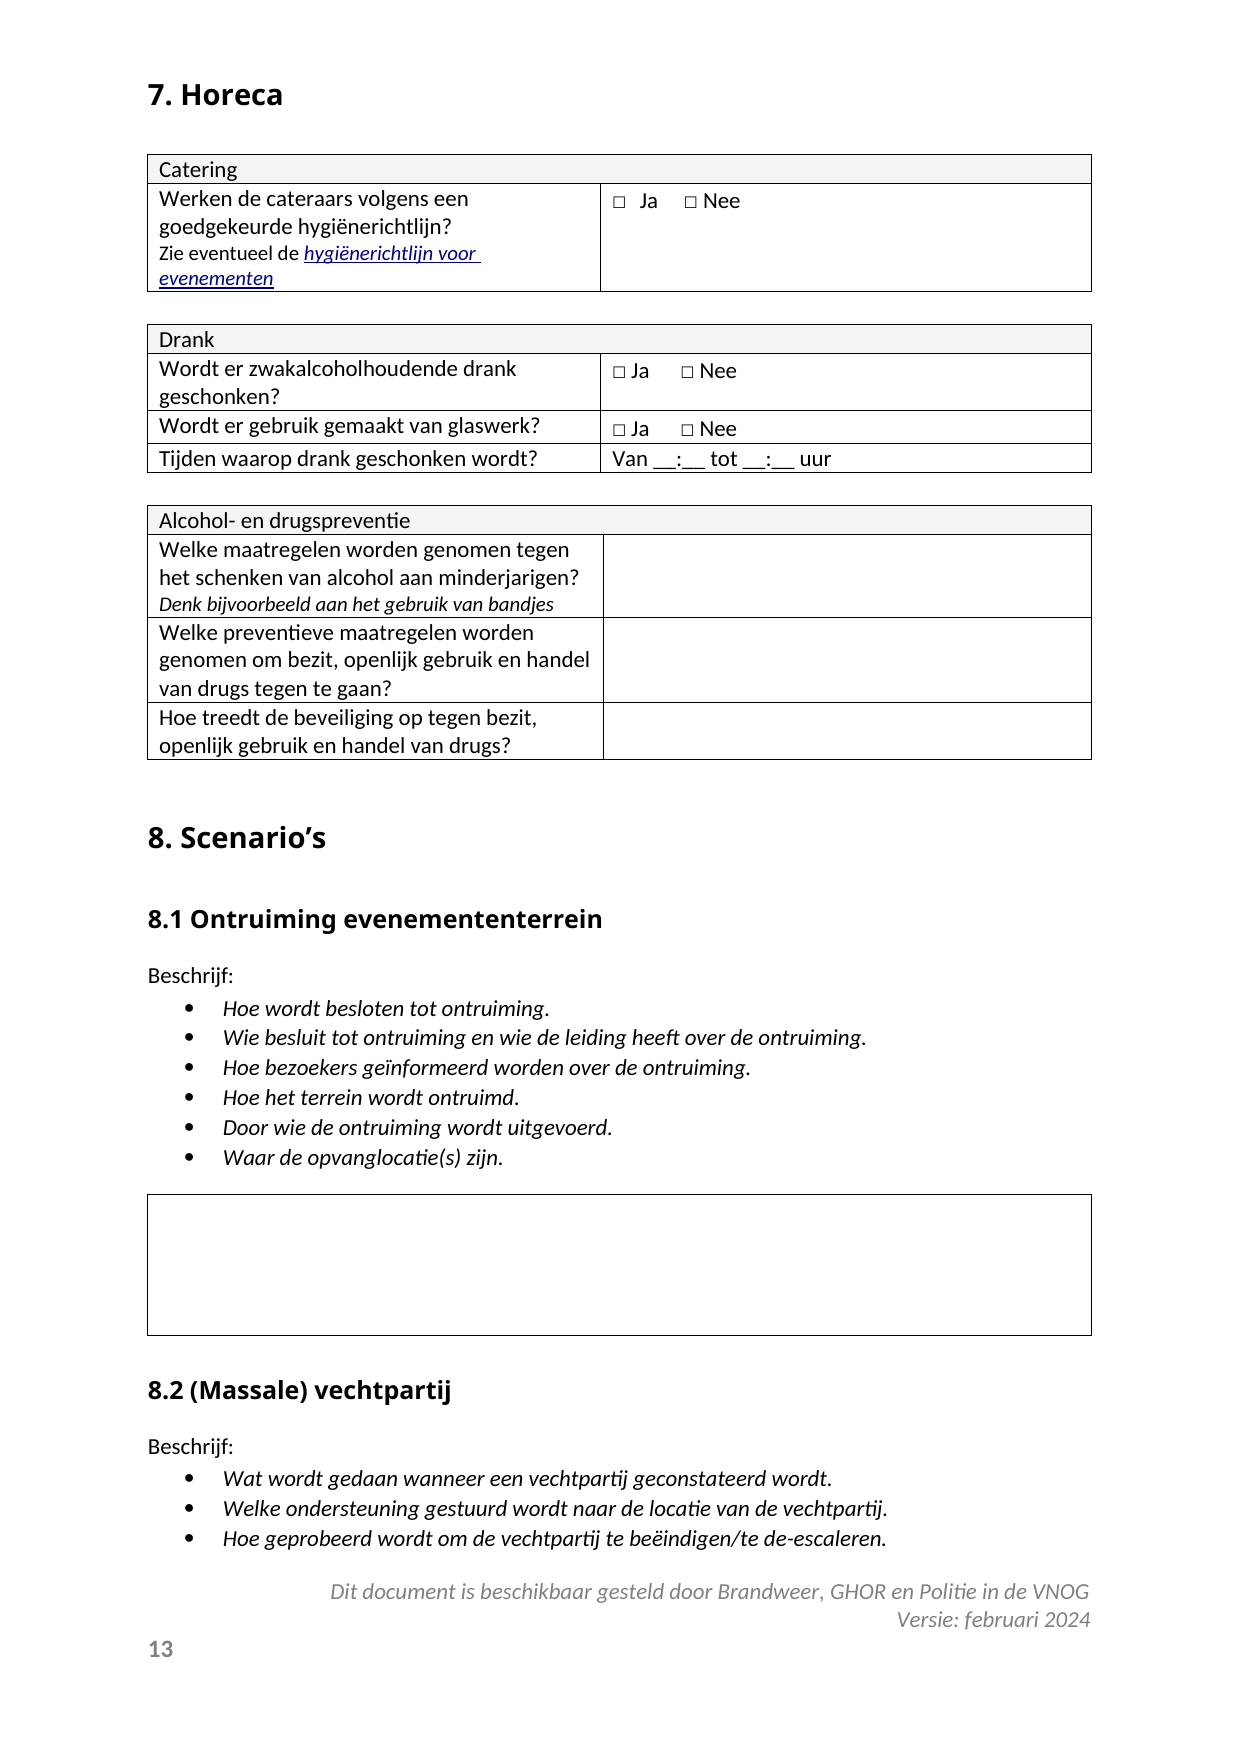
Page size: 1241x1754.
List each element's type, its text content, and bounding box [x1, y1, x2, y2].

subtitle 7. Horeca [148, 74, 1093, 113]
subtitle 8. Scenario’s [148, 817, 1093, 857]
table_cell Welke maatregelen worden genomen tegen het schenken van alcohol aan minderjarigen? Denk bijvoorbeeld aan het gebruik van bandjes [148, 535, 603, 617]
text Beschrijf: [148, 1432, 1093, 1460]
list Welke ondersteuning gestuurd wordt naar de locatie van de vechtpartij. [185, 1494, 1093, 1522]
table_cell ☐ Ja ☐ Nee [601, 354, 1091, 410]
list Waar de opvanglocatie(s) zijn. [185, 1143, 1093, 1171]
table_header Alcohol- en drugspreventie [148, 506, 1091, 534]
table_cell Welke preventieve maatregelen worden genomen om bezit, openlijk gebruik en handel van drugs tegen te gaan? [148, 618, 603, 702]
table_cell Tijden waarop drank geschonken wordt? [148, 444, 600, 472]
list Hoe wordt besloten tot ontruiming. [185, 994, 1093, 1022]
table_cell ☐ Ja ☐ Nee [601, 184, 1091, 291]
table_header Catering [148, 155, 1091, 183]
table_cell Wordt er zwakalcoholhoudende drank geschonken? [148, 354, 600, 410]
table_cell Wordt er gebruik gemaakt van glaswerk? [148, 411, 600, 443]
list Hoe het terrein wordt ontruimd. [185, 1083, 1093, 1111]
subtitle 8.1 Ontruiming evenemententerrein [148, 901, 1093, 936]
text Beschrijf: [148, 961, 1093, 989]
list Hoe geprobeerd wordt om de vechtpartij te beëindigen/te de-escaleren. [185, 1524, 1093, 1552]
subtitle 8.2 (Massale) vechtpartij [148, 1372, 1093, 1406]
table_cell [604, 703, 1091, 759]
list Hoe bezoekers geïnformeerd worden over de ontruiming. [185, 1053, 1093, 1081]
list Door wie de ontruiming wordt uitgevoerd. [185, 1113, 1093, 1141]
list Wie besluit tot ontruiming en wie de leiding heeft over de ontruiming. [185, 1023, 1093, 1052]
table_header Drank [148, 325, 1091, 353]
list Wat wordt gedaan wanneer een vechtpartij geconstateerd wordt. [185, 1464, 1093, 1493]
table_cell ☐ Ja ☐ Nee [601, 411, 1091, 443]
table_cell Van __:__ tot __:__ uur [601, 444, 1091, 472]
table_cell [604, 618, 1091, 702]
table_cell Hoe treedt de beveiliging op tegen bezit, openlijk gebruik en handel van drugs? [148, 703, 603, 759]
table_header [148, 1195, 1091, 1335]
table_cell [604, 535, 1091, 617]
table_cell Werken de cateraars volgens een goedgekeurde hygiënerichtlijn? Zie eventueel de hygiënerichtlijn voor evenementen [148, 184, 600, 291]
